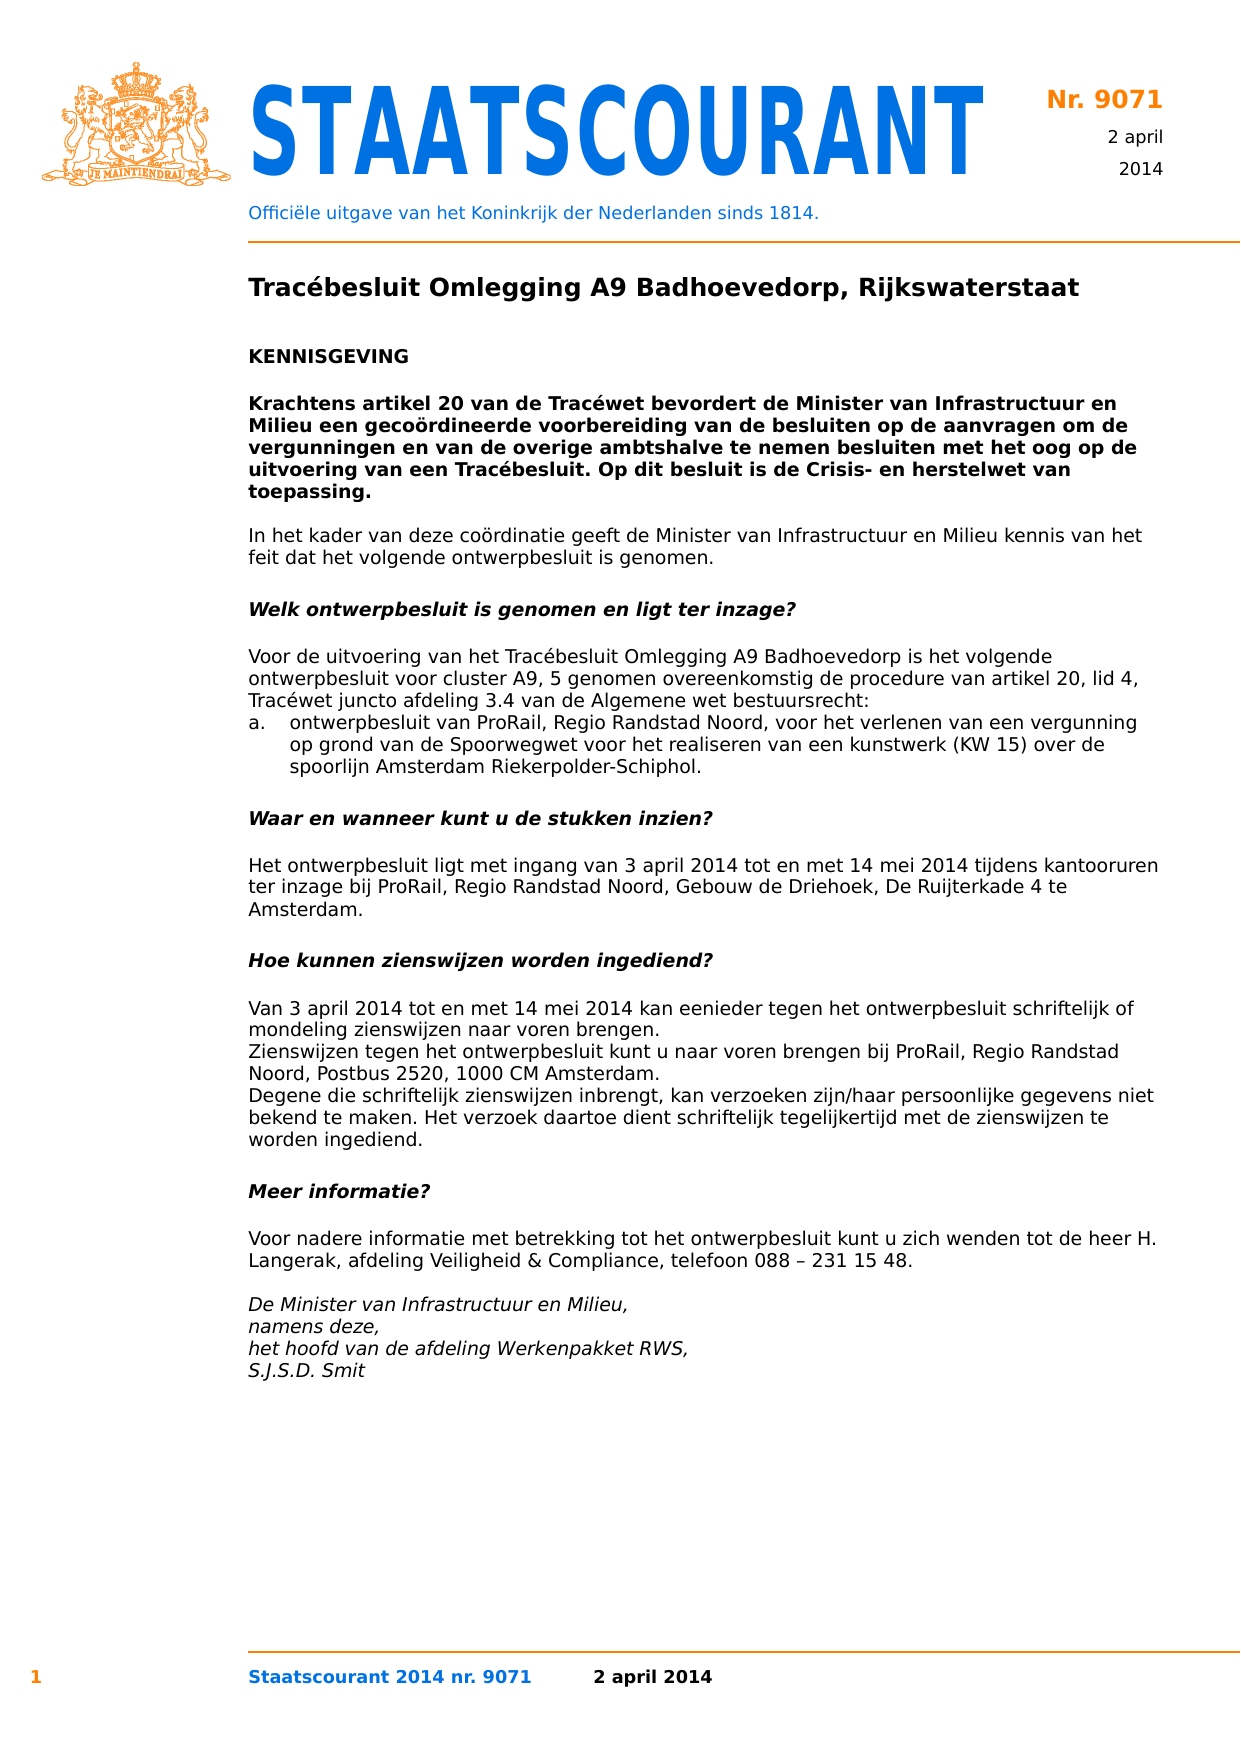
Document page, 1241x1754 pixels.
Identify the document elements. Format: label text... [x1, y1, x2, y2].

subtitle Welk ontwerpbesluit is genomen en ligt ter inzage? [248, 599, 1163, 621]
subtitle KENNISGEVING [248, 346, 1163, 368]
table_header STAATSCOURANT [248, 62, 998, 203]
subtitle Waar en wanneer kunt u de stukken inzien? [248, 807, 1163, 829]
table_header [25, 62, 248, 241]
table_cell 2 april [998, 121, 1240, 153]
table_header Nr. 9071 [998, 62, 1240, 121]
text Degene die schriftelijk zienswijzen inbrengt, kan verzoeken zijn/haar persoonlijke gegevens niet bekend te maken. Het verzoek daartoe dient schriftelijk tegelijkertijd met de zienswijzen te worden ingediend. [248, 1085, 1163, 1151]
subtitle Tracébesluit Omlegging A9 Badhoevedorp, Rijkswaterstaat [248, 273, 1163, 302]
picture [41, 62, 231, 186]
table_cell Officiële uitgave van het Koninkrijk der Nederlanden sinds 1814. [248, 203, 1240, 241]
table_cell 2014 [998, 153, 1240, 203]
text Van 3 april 2014 tot en met 14 mei 2014 kan eenieder tegen het ontwerpbesluit schriftelijk of mondeling zienswijzen naar voren brengen. [248, 997, 1163, 1041]
subtitle Meer informatie? [248, 1181, 1163, 1203]
text Voor nadere informatie met betrekking tot het ontwerpbesluit kunt u zich wenden tot de heer H. Langerak, afdeling Veiligheid & Compliance, telefoon 088 – 231 15 48. [248, 1228, 1163, 1272]
text Zienswijzen tegen het ontwerpbesluit kunt u naar voren brengen bij ProRail, Regio Randstad Noord, Postbus 2520, 1000 CM Amsterdam. [248, 1041, 1163, 1085]
text Voor de uitvoering van het Tracébesluit Omlegging A9 Badhoevedorp is het volgende ontwerpbesluit voor cluster A9, 5 genomen overeenkomstig de procedure van artikel 20, lid 4, Tracéwet juncto afdeling 3.4 van de Algemene wet bestuursrecht: [248, 646, 1163, 712]
text a. ontwerpbesluit van ProRail, Regio Randstad Noord, voor het verlenen van een vergunning op grond van de Spoorwegwet voor het realiseren van een kunstwerk (KW 15) over de spoorlijn Amsterdam Riekerpolder-Schiphol. [248, 712, 1163, 777]
subtitle Hoe kunnen zienswijzen worden ingediend? [248, 950, 1163, 972]
text Het ontwerpbesluit ligt met ingang van 3 april 2014 tot en met 14 mei 2014 tijdens kantooruren ter inzage bij ProRail, Regio Randstad Noord, Gebouw de Driehoek, De Ruijterkade 4 te Amsterdam. [248, 854, 1163, 920]
text Krachtens artikel 20 van de Tracéwet bevordert de Minister van Infrastructuur en Milieu een gecoördineerde voorbereiding van de besluiten op de aanvragen om de vergunningen en van de overige ambtshalve te nemen besluiten met het oog op de uitvoering van een Tracébesluit. Op dit besluit is de Crisis- en herstelwet van toepassing. [248, 393, 1163, 503]
text In het kader van deze coördinatie geeft de Minister van Infrastructuur en Milieu kennis van het feit dat het volgende ontwerpbesluit is genomen. [248, 525, 1163, 569]
text De Minister van Infrastructuur en Milieu, namens deze, het hoofd van de afdeling Werkenpakket RWS, S.J.S.D. Smit [248, 1294, 1163, 1382]
